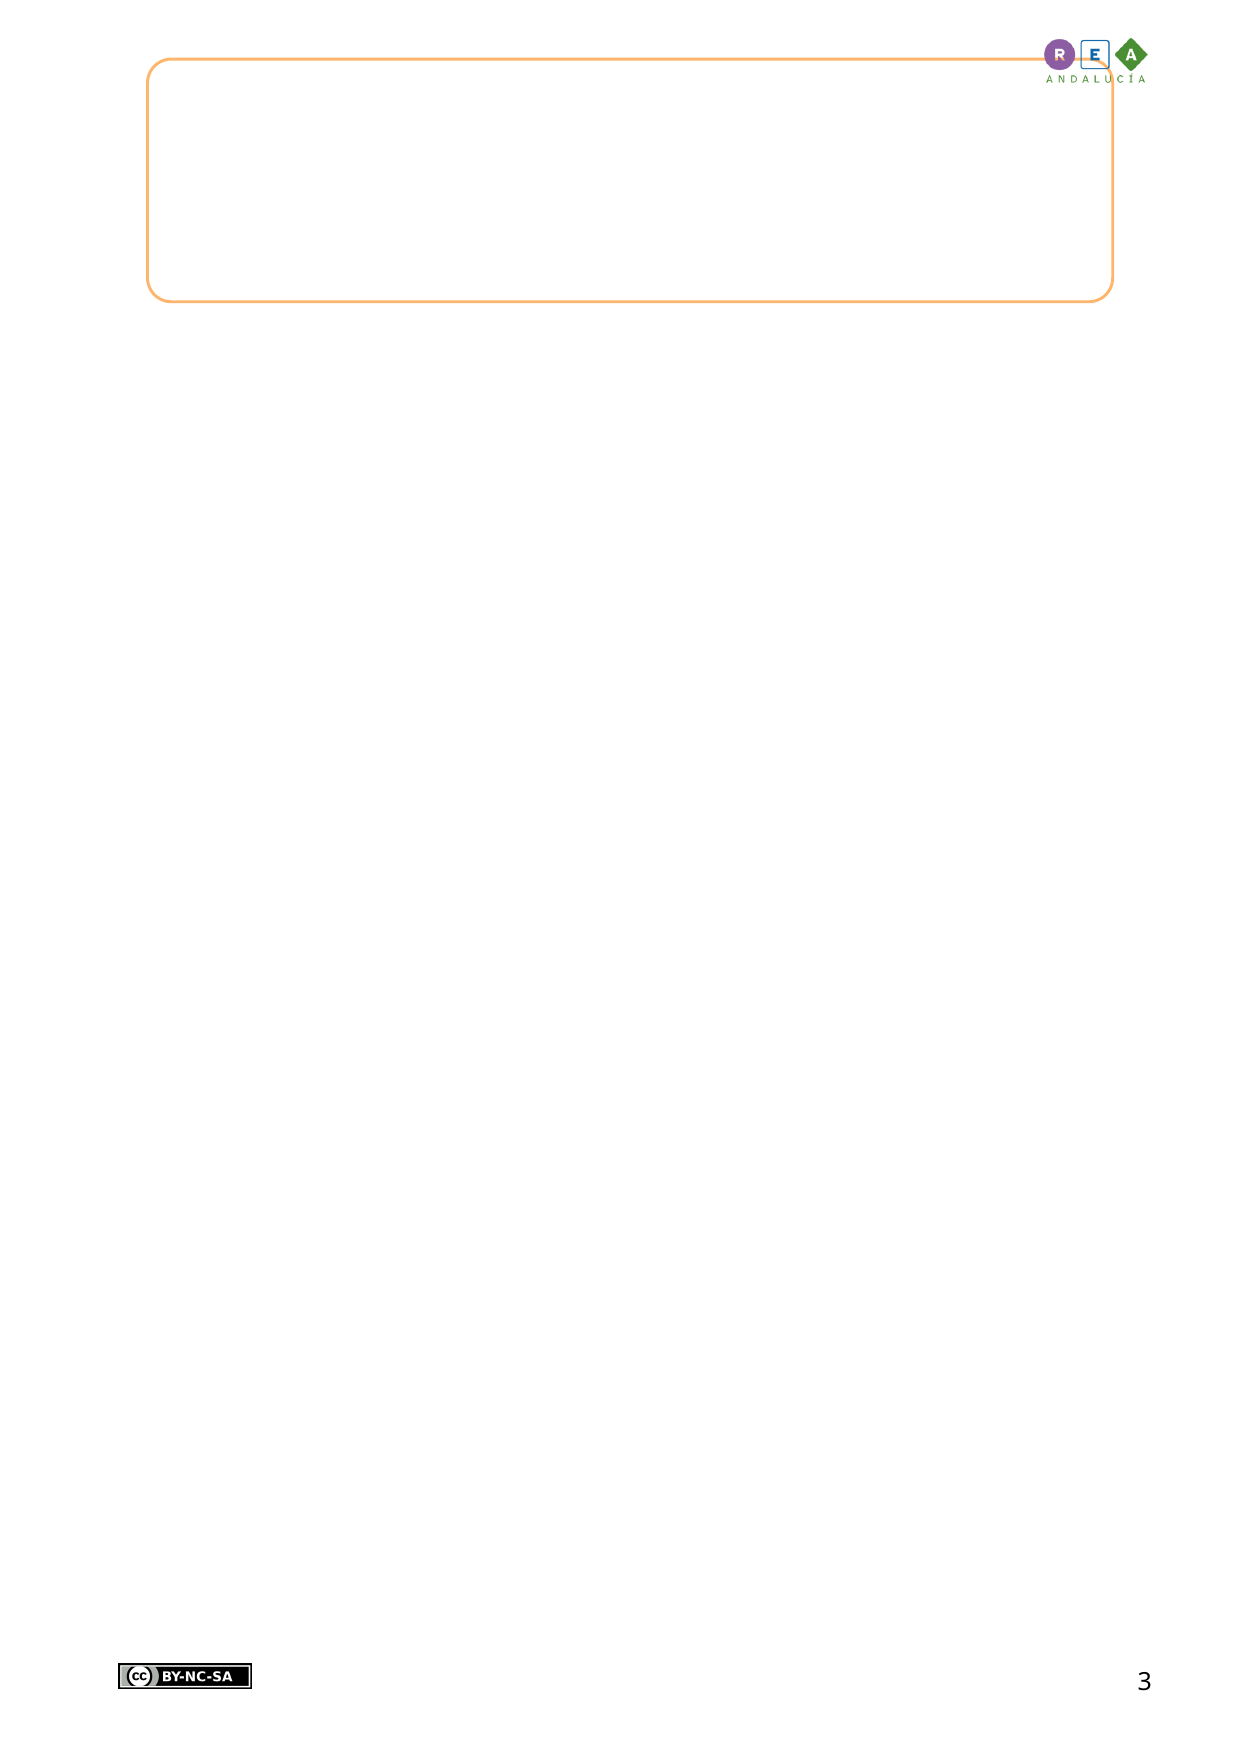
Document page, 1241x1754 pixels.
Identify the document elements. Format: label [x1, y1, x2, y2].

picture [1039, 33, 1152, 88]
picture [118, 1663, 536, 1698]
